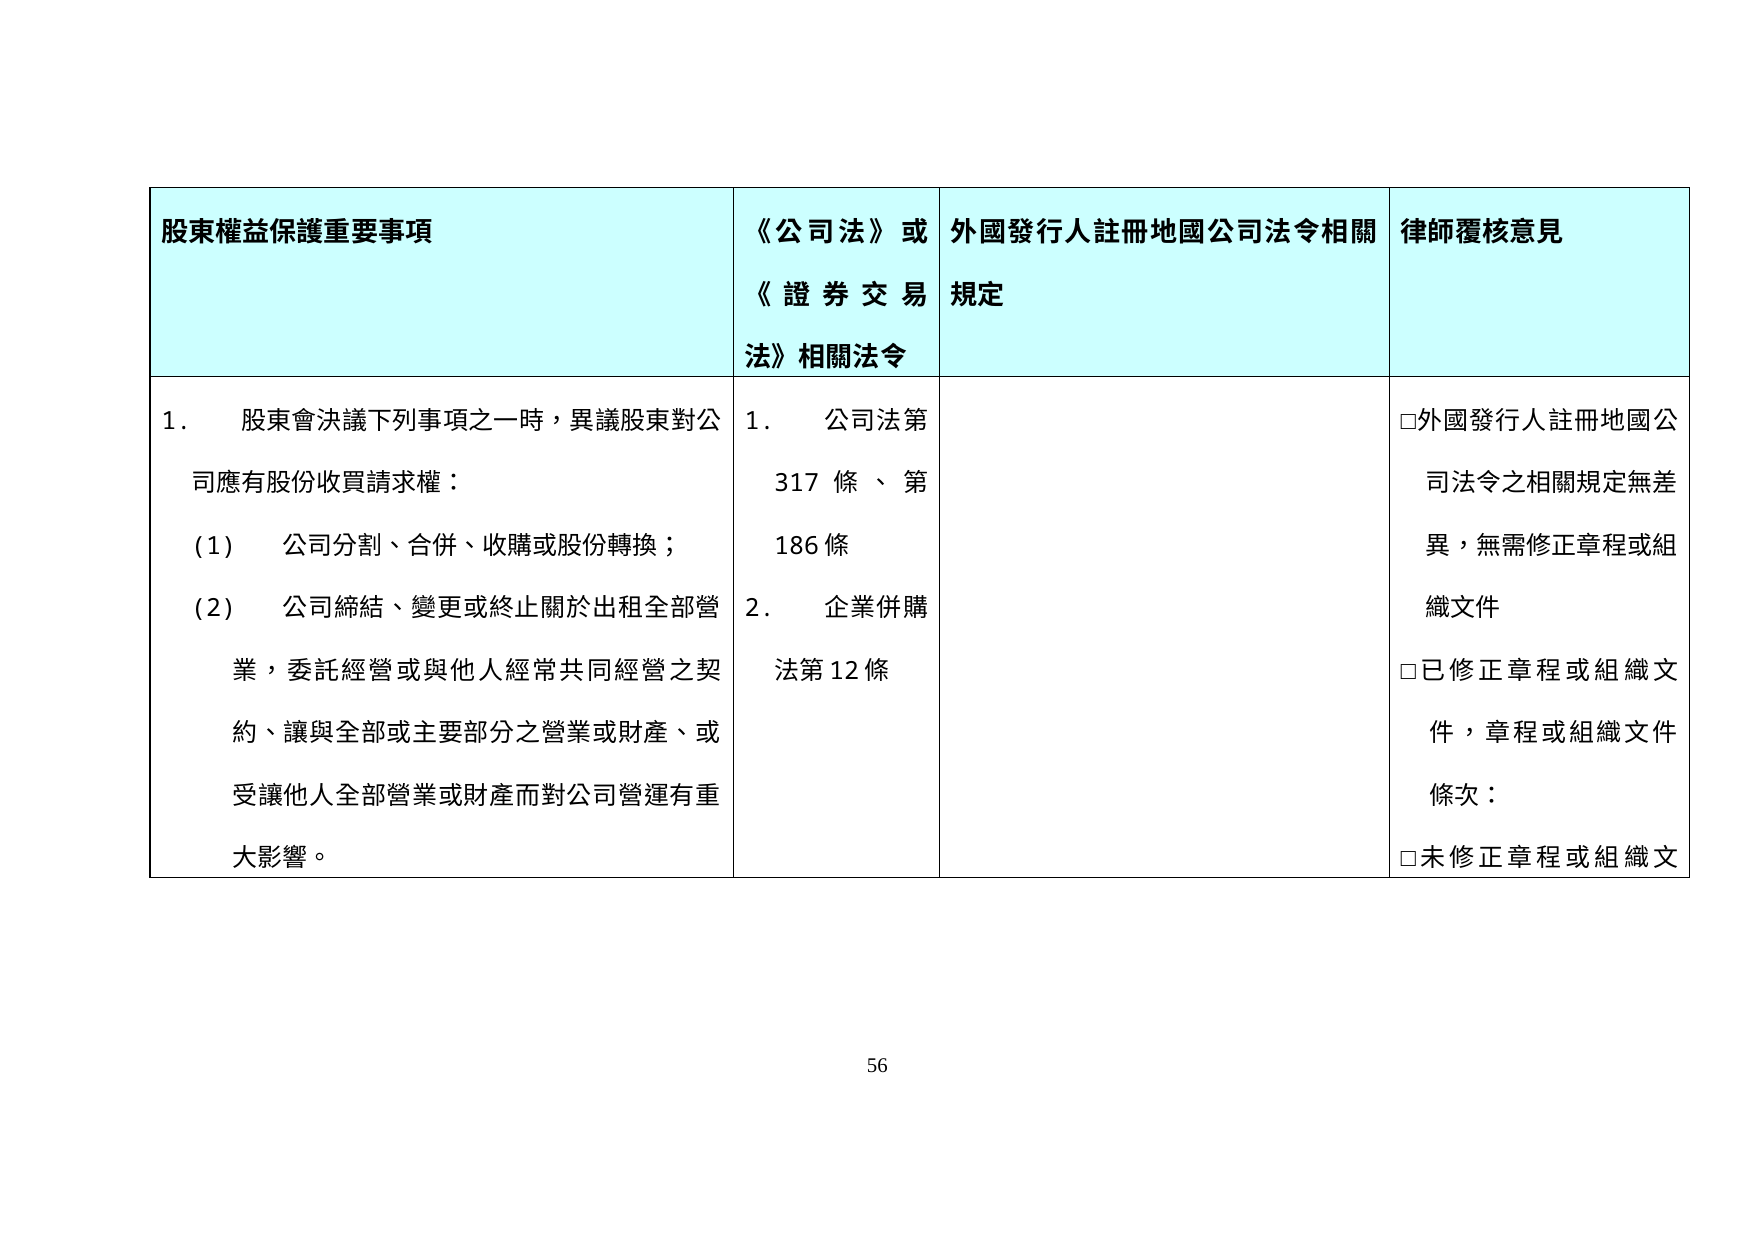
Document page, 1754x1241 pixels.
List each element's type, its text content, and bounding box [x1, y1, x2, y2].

table_cell [940, 377, 1389, 877]
table_cell 公司法第317條、第186條 企業併購法第12條 [734, 377, 939, 877]
table_header 外國發行人註冊地國公司法令相關規定 [940, 188, 1389, 376]
table_header 股東權益保護重要事項 [151, 188, 733, 376]
table_header 《公司法》或《證券交易法》相關法令 [734, 188, 939, 376]
table_header 律師覆核意見 [1390, 188, 1689, 376]
table_cell □外國發行人註冊地國公司法令之相關規定無差異，無需修正章程或組織文件 □已修正章程或組織文件，章程或組織文件條次： □未修正章程或組織文 [1390, 377, 1689, 877]
table_cell 股東會決議下列事項之一時，異議股東對公司應有股份收買請求權： 公司分割、合併、收購或股份轉換； 公司締結、變更或終止關於出租全部營業，委託經營或與他人經常共同經營之契約、讓與全部或主要部分之營業或財產、或受讓他人全部營業或財產而對公司營運有重大影響。 股東為前項之請求，應於股東會決議日起二十日內以書面提出，並列明請求收買價格。股東與公司間就收買價格達成協議者，公司應自股東會決議日起九十日內支付價款。未達成協議者，公司應自決議日起九十日內，依其所認為之公平價格支付價款予未達成協議之股東；公司未支付者，視為同意股東請求收買之價格。 於股東會投票反對或放棄表決權之股東，得依第一項第一款所訂事由向公司請求收買其所有之股份者，如股東與公司間就收買價格自股東會決議日起六十日內未達成協議者，公司應於此期間經過後三十日內，以全體未達成協議之股東為相對人，聲請法院為價格之裁定，並得以臺灣臺北地方法院為訴訟管轄法院。 前項放棄表決權之股份數，不算入已出席股東之表決權數。 [151, 377, 733, 877]
